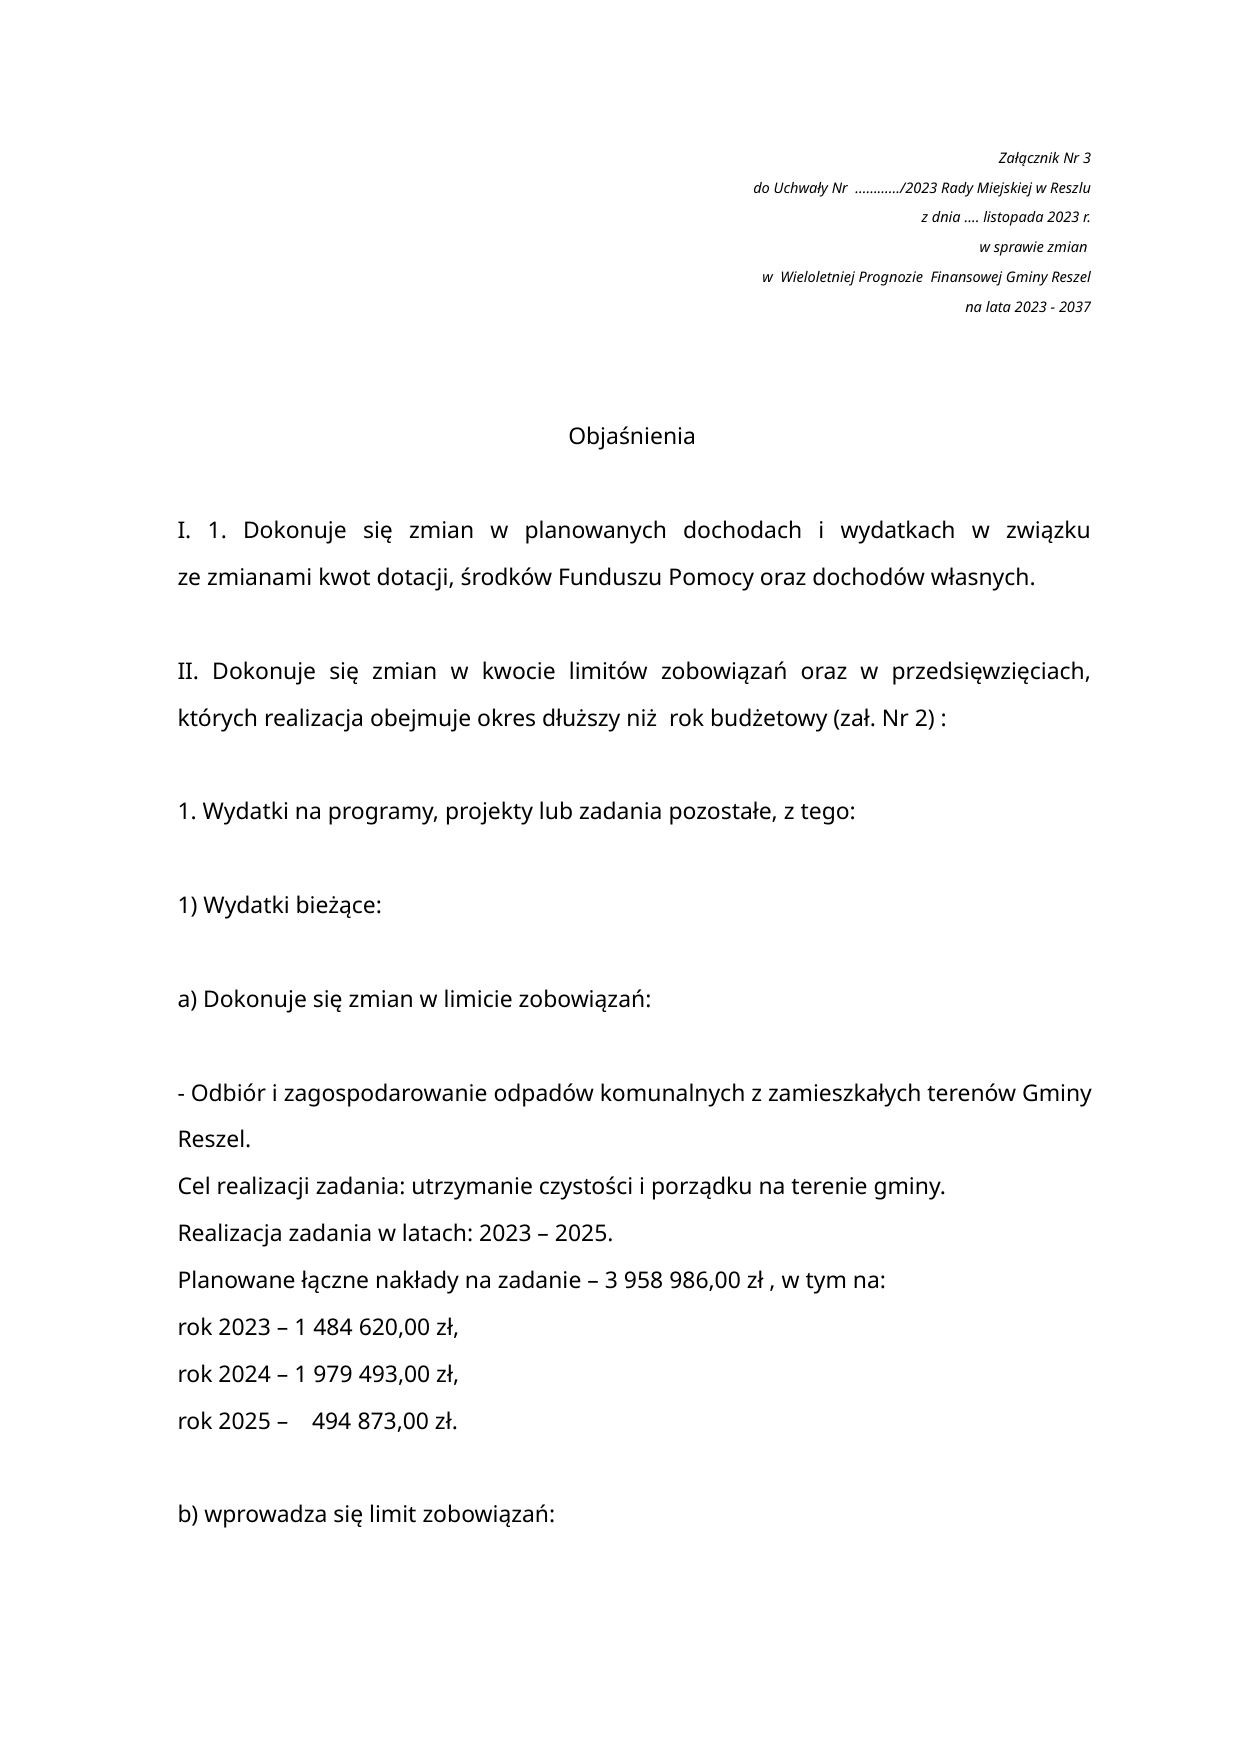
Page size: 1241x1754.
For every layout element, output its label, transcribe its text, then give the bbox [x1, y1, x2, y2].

text w Wieloletniej Prognozie Finansowej Gminy Reszel [177, 267, 1092, 287]
text 1) Wydatki bieżące: [177, 889, 1092, 920]
text II. Dokonuje się zmian w kwocie limitów zobowiązań oraz w przedsięwzięciach, których realizacja obejmuje okres dłuższy niż rok budżetowy (zał. Nr 2) : [177, 654, 1092, 733]
text 1. Wydatki na programy, projekty lub zadania pozostałe, z tego: [177, 795, 1092, 826]
text a) Dokonuje się zmian w limicie zobowiązań: [177, 983, 1092, 1014]
text rok 2024 – 1 979 493,00 zł, [177, 1358, 1092, 1389]
text na lata 2023 - 2037 [177, 297, 1092, 317]
text do Uchwały Nr …………/2023 Rady Miejskiej w Reszlu [177, 177, 1092, 197]
text I. 1. Dokonuje się zmian w planowanych dochodach i wydatkach w związku ze zmianami kwot dotacji, środków Funduszu Pomocy oraz dochodów własnych. [177, 514, 1092, 592]
text w sprawie zmian [177, 237, 1092, 257]
text b) wprowadza się limit zobowiązań: [177, 1498, 1092, 1529]
text Objaśnienia [177, 420, 1092, 451]
text Załącznik Nr 3 [177, 148, 1092, 168]
text Cel realizacji zadania: utrzymanie czystości i porządku na terenie gminy. [177, 1170, 1092, 1201]
text z dnia …. listopada 2023 r. [177, 207, 1092, 227]
text Realizacja zadania w latach: 2023 – 2025. [177, 1217, 1092, 1248]
text rok 2025 – 494 873,00 zł. [177, 1404, 1092, 1436]
text rok 2023 – 1 484 620,00 zł, [177, 1311, 1092, 1342]
text - Odbiór i zagospodarowanie odpadów komunalnych z zamieszkałych terenów Gminy Reszel. [177, 1076, 1092, 1154]
text Planowane łączne nakłady na zadanie – 3 958 986,00 zł , w tym na: [177, 1264, 1092, 1295]
